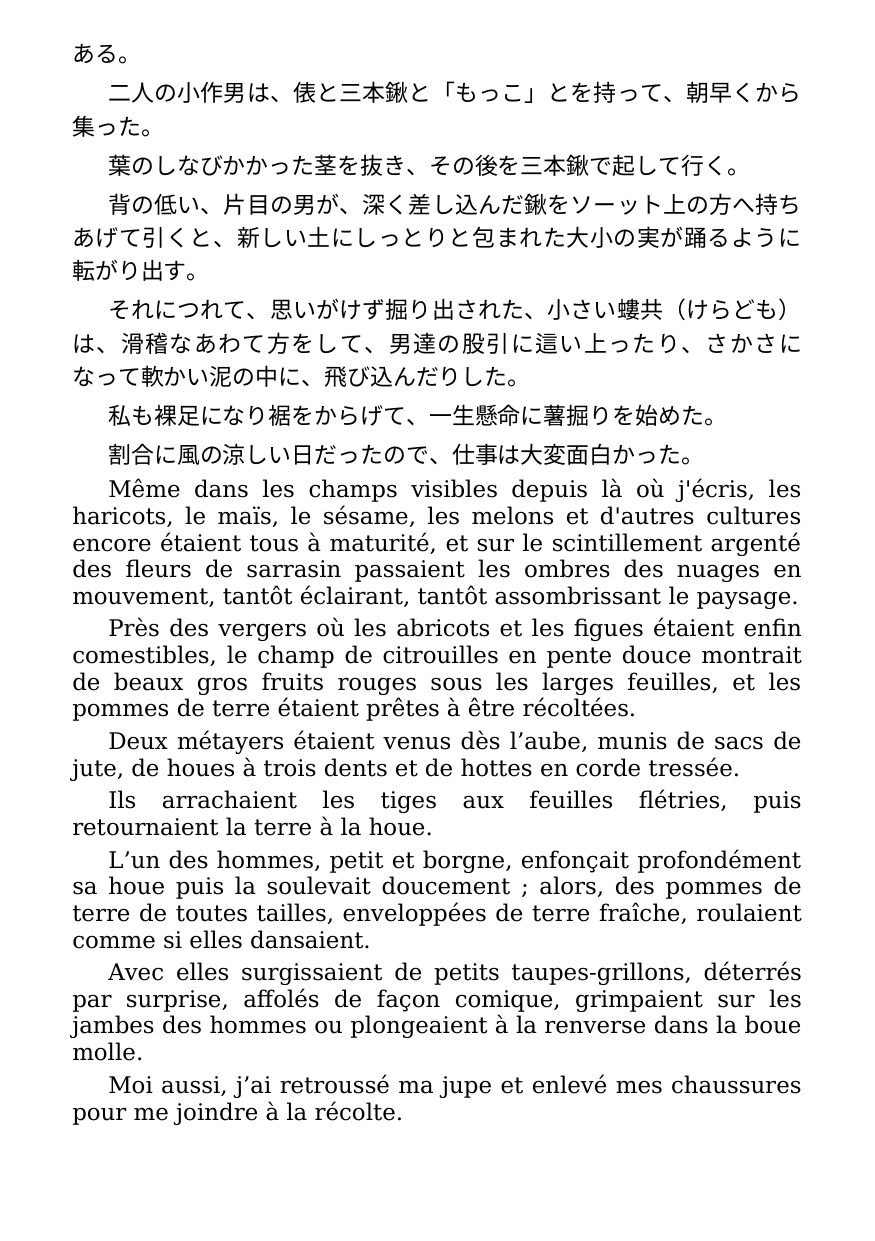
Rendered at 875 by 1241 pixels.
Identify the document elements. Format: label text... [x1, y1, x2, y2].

text Ils arrachaient les tiges aux feuilles flétries, puis retournaient la terre à la houe. [72, 787, 802, 841]
text Même dans les champs visibles depuis là où j'écris, les haricots, le maïs, le sésame, les melons et d'autres cultures encore étaient tous à maturité, et sur le scintillement argenté des fleurs de sarrasin passaient les ombres des nuages en mouvement, tantôt éclairant, tantôt assombrissant le paysage. [72, 476, 802, 610]
text 私も裸足になり裾をからげて、一生懸命に薯掘りを始めた。 [72, 398, 802, 431]
text Près des vergers où les abricots et les figues étaient enfin comestibles, le champ de citrouilles en pente douce montrait de beaux gros fruits rouges sous les larges feuilles, et les pommes de terre étaient prêtes à être récoltées. [72, 616, 802, 722]
text 背の低い、片目の男が、深く差し込んだ鍬をソーット上の方へ持ちあげて引くと、新しい土にしっとりと包まれた大小の実が踊るように転がり出す。 [72, 187, 802, 286]
text 割合に風の涼しい日だったので、仕事は大変面白かった。 [72, 437, 802, 470]
text Deux métayers étaient venus dès l’aube, munis de sacs de jute, de houes à trois dents et de hottes en corde tressée. [72, 728, 802, 782]
text ある。 [72, 36, 802, 69]
text それにつれて、思いがけず掘り出された、小さい螻共（けらども）は、滑稽なあわて方をして、男達の股引に這い上ったり、さかさになって軟かい泥の中に、飛び込んだりした。 [72, 292, 802, 392]
text Moi aussi, j’ai retroussé ma jupe et enlevé mes chaussures pour me joindre à la récolte. [72, 1072, 802, 1125]
text L’un des hommes, petit et borgne, enfonçait profondément sa houe puis la soulevait doucement ; alors, des pommes de terre de toutes tailles, enveloppées de terre fraîche, roulaient comme si elles dansaient. [72, 847, 802, 953]
text Avec elles surgissaient de petits taupes-grillons, déterrés par surprise, affolés de façon comique, grimpaient sur les jambes des hommes ou plongeaient à la renverse dans la boue molle. [72, 959, 802, 1066]
text 二人の小作男は、俵と三本鍬と「もっこ」とを持って、朝早くから集った。 [72, 75, 802, 142]
text 葉のしなびかかった茎を抜き、その後を三本鍬で起して行く。 [72, 148, 802, 181]
